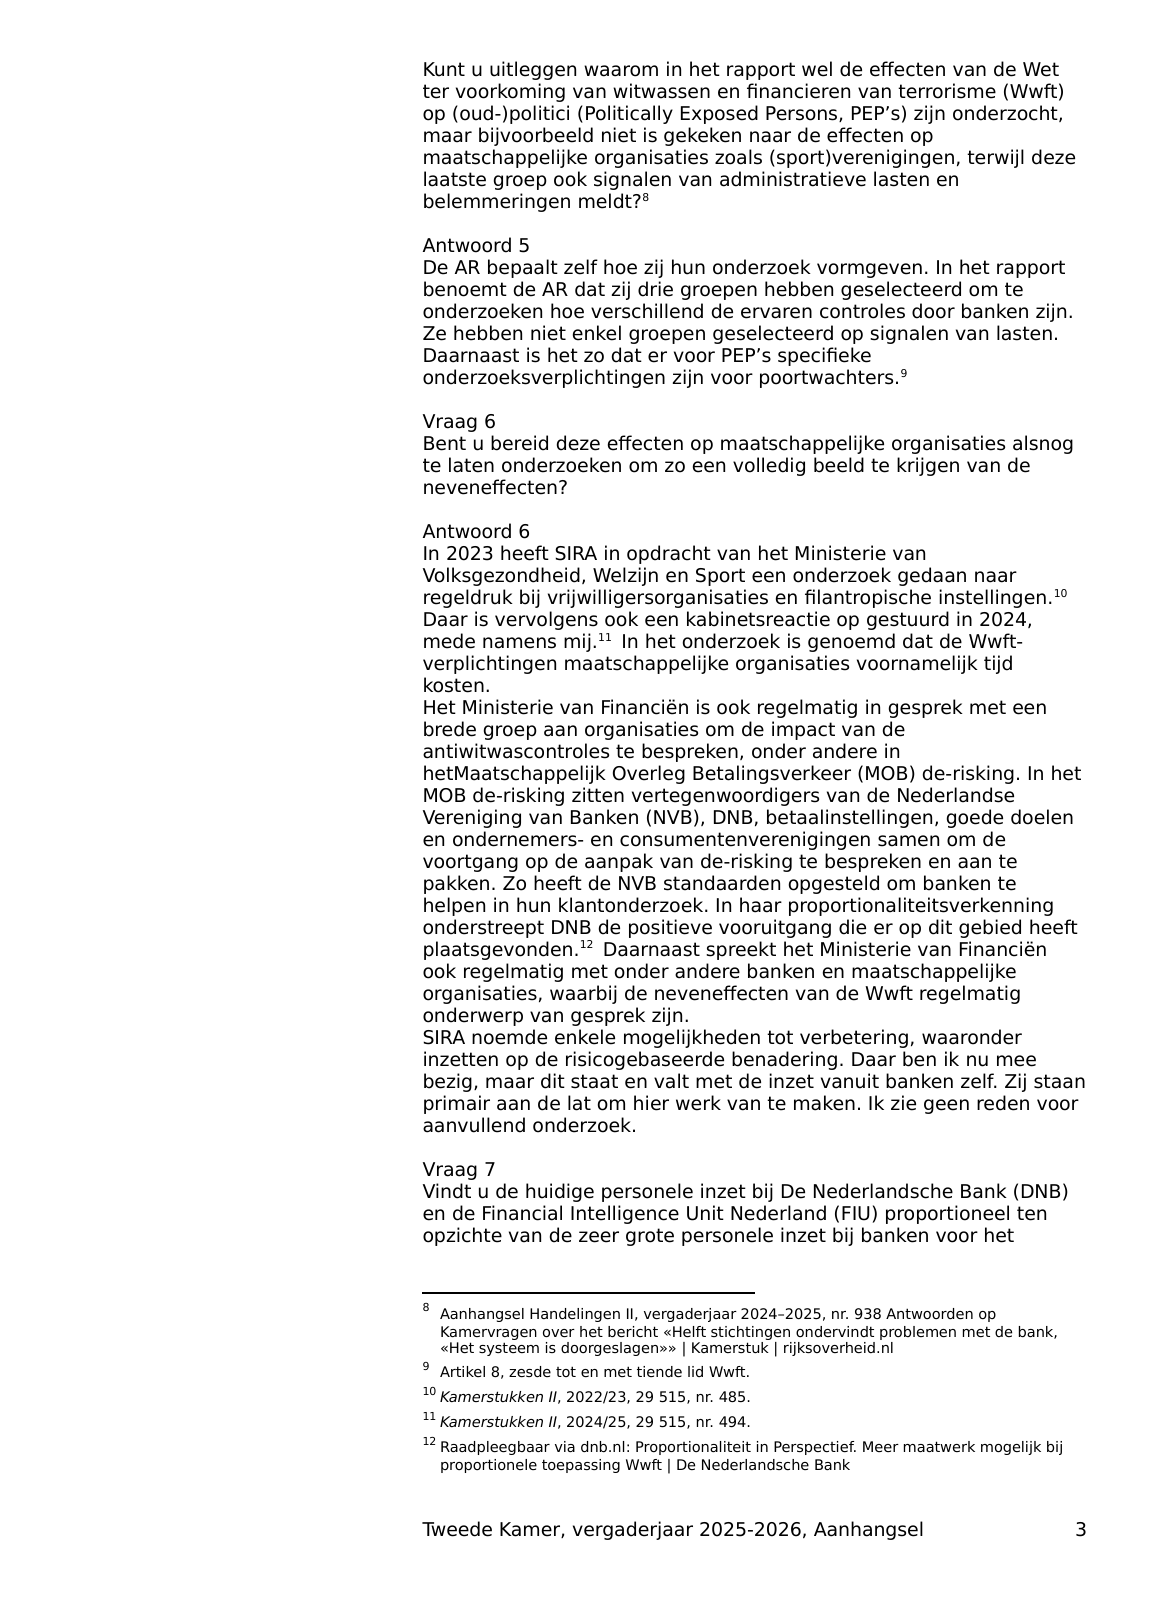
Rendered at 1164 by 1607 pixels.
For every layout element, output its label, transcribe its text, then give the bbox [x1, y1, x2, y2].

text Raadpleegbaar via dnb.nl: Proportionaliteit in Perspectief. Meer maatwerk mogelijk bij proportionele toepassing Wwft | De Nederlandsche Bank [422, 1435, 1087, 1474]
text Antwoord 6 [422, 521, 1087, 543]
text Kamerstukken II, 2024/25, 29 515, nr. 494. [422, 1410, 1087, 1432]
text De AR bepaalt zelf hoe zij hun onderzoek vormgeven. In het rapport benoemt de AR dat zij drie groepen hebben geselecteerd om te onderzoeken hoe verschillend de ervaren controles door banken zijn. Ze hebben niet enkel groepen geselecteerd op signalen van lasten. Daarnaast is het zo dat er voor PEP’s specifieke onderzoeksverplichtingen zijn voor poortwachters. [422, 257, 1087, 389]
text Aanhangsel Handelingen II, vergaderjaar 2024–2025, nr. 938 Antwoorden op Kamervragen over het bericht «Helft stichtingen ondervindt problemen met de bank, «Het systeem is doorgeslagen»» | Kamerstuk | rijksoverheid.nl [422, 1302, 1087, 1357]
text Het Ministerie van Financiën is ook regelmatig in gesprek met een brede groep aan organisaties om de impact van de antiwitwascontroles te bespreken, onder andere in hetMaatschappelijk Overleg Betalingsverkeer (MOB) de-risking. In het MOB de-risking zitten vertegenwoordigers van de Nederlandse Vereniging van Banken (NVB), DNB, betaalinstellingen, goede doelen en ondernemers- en consumentenverenigingen samen om de voortgang op de aanpak van de-risking te bespreken en aan te pakken. Zo heeft de NVB standaarden opgesteld om banken te helpen in hun klantonderzoek. In haar proportionaliteitsverkenning onderstreept DNB de positieve vooruitgang die er op dit gebied heeft plaatsgevonden. Daarnaast spreekt het Ministerie van Financiën ook regelmatig met onder andere banken en maatschappelijke organisaties, waarbij de neveneffecten van de Wwft regelmatig onderwerp van gesprek zijn. [422, 697, 1087, 1027]
text Kamerstukken II, 2022/23, 29 515, nr. 485. [422, 1385, 1087, 1407]
text In 2023 heeft SIRA in opdracht van het Ministerie van Volksgezondheid, Welzijn en Sport een onderzoek gedaan naar regeldruk bij vrijwilligersorganisaties en filantropische instellingen. Daar is vervolgens ook een kabinetsreactie op gestuurd in 2024, mede namens mij. In het onderzoek is genoemd dat de Wwft-verplichtingen maatschappelijke organisaties voornamelijk tijd kosten. [422, 543, 1087, 697]
text Bent u bereid deze effecten op maatschappelijke organisaties alsnog te laten onderzoeken om zo een volledig beeld te krijgen van de neveneffecten? [422, 433, 1087, 499]
text Vindt u de huidige personele inzet bij De Nederlandsche Bank (DNB) en de Financial Intelligence Unit Nederland (FIU) proportioneel ten opzichte van de zeer grote personele inzet bij banken voor het [422, 1181, 1087, 1247]
text SIRA noemde enkele mogelijkheden tot verbetering, waaronder inzetten op de risicogebaseerde benadering. Daar ben ik nu mee bezig, maar dit staat en valt met de inzet vanuit banken zelf. Zij staan primair aan de lat om hier werk van te maken. Ik zie geen reden voor aanvullend onderzoek. [422, 1027, 1087, 1137]
text Antwoord 5 [422, 235, 1087, 257]
text Kunt u uitleggen waarom in het rapport wel de effecten van de Wet ter voorkoming van witwassen en financieren van terrorisme (Wwft) op (oud-)politici (Politically Exposed Persons, PEP’s) zijn onderzocht, maar bijvoorbeeld niet is gekeken naar de effecten op maatschappelijke organisaties zoals (sport)verenigingen, terwijl deze laatste groep ook signalen van administratieve lasten en belemmeringen meldt? [422, 59, 1087, 213]
text Artikel 8, zesde tot en met tiende lid Wwft. [422, 1360, 1087, 1382]
text Vraag 7 [422, 1159, 1087, 1181]
text Vraag 6 [422, 411, 1087, 433]
